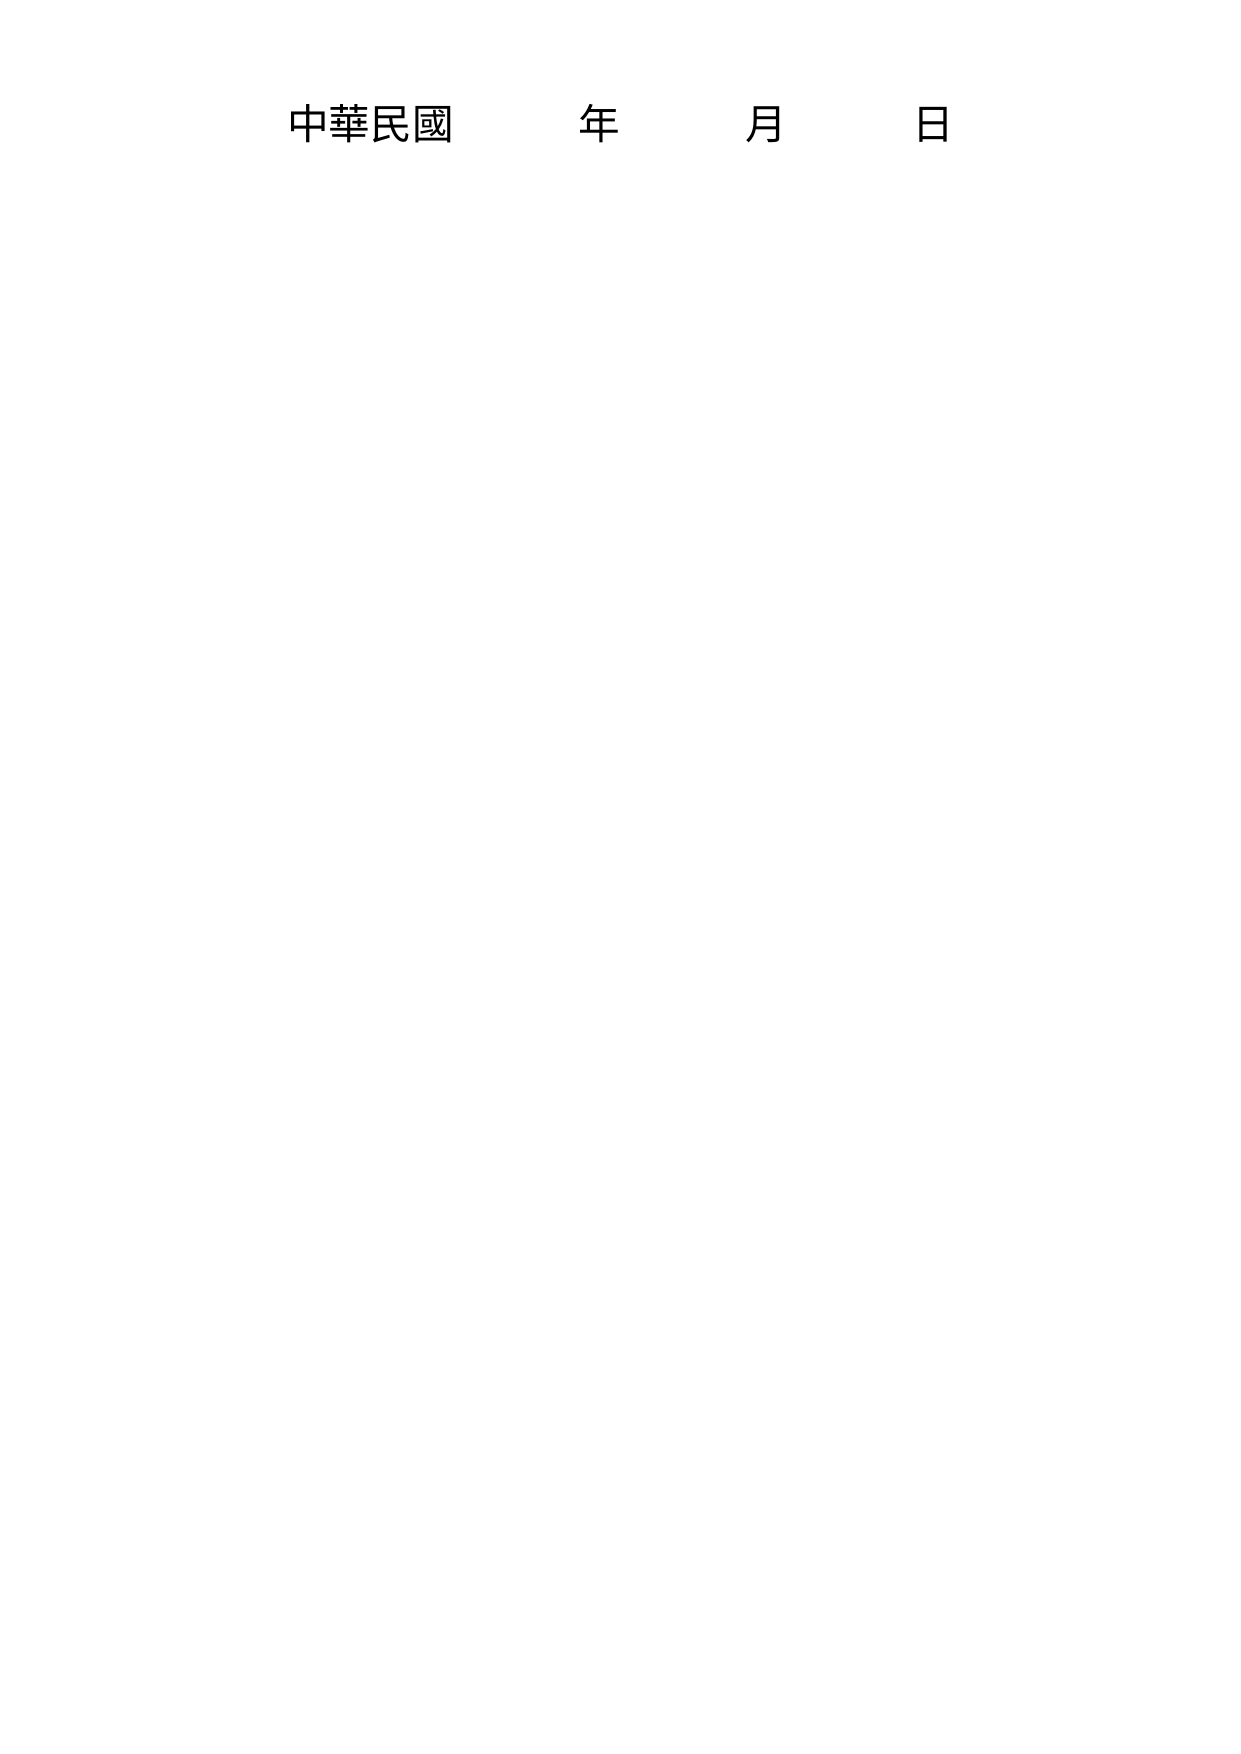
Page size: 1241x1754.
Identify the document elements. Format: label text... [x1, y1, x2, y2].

text 中華民國 年 月 日 [125, 76, 1115, 153]
